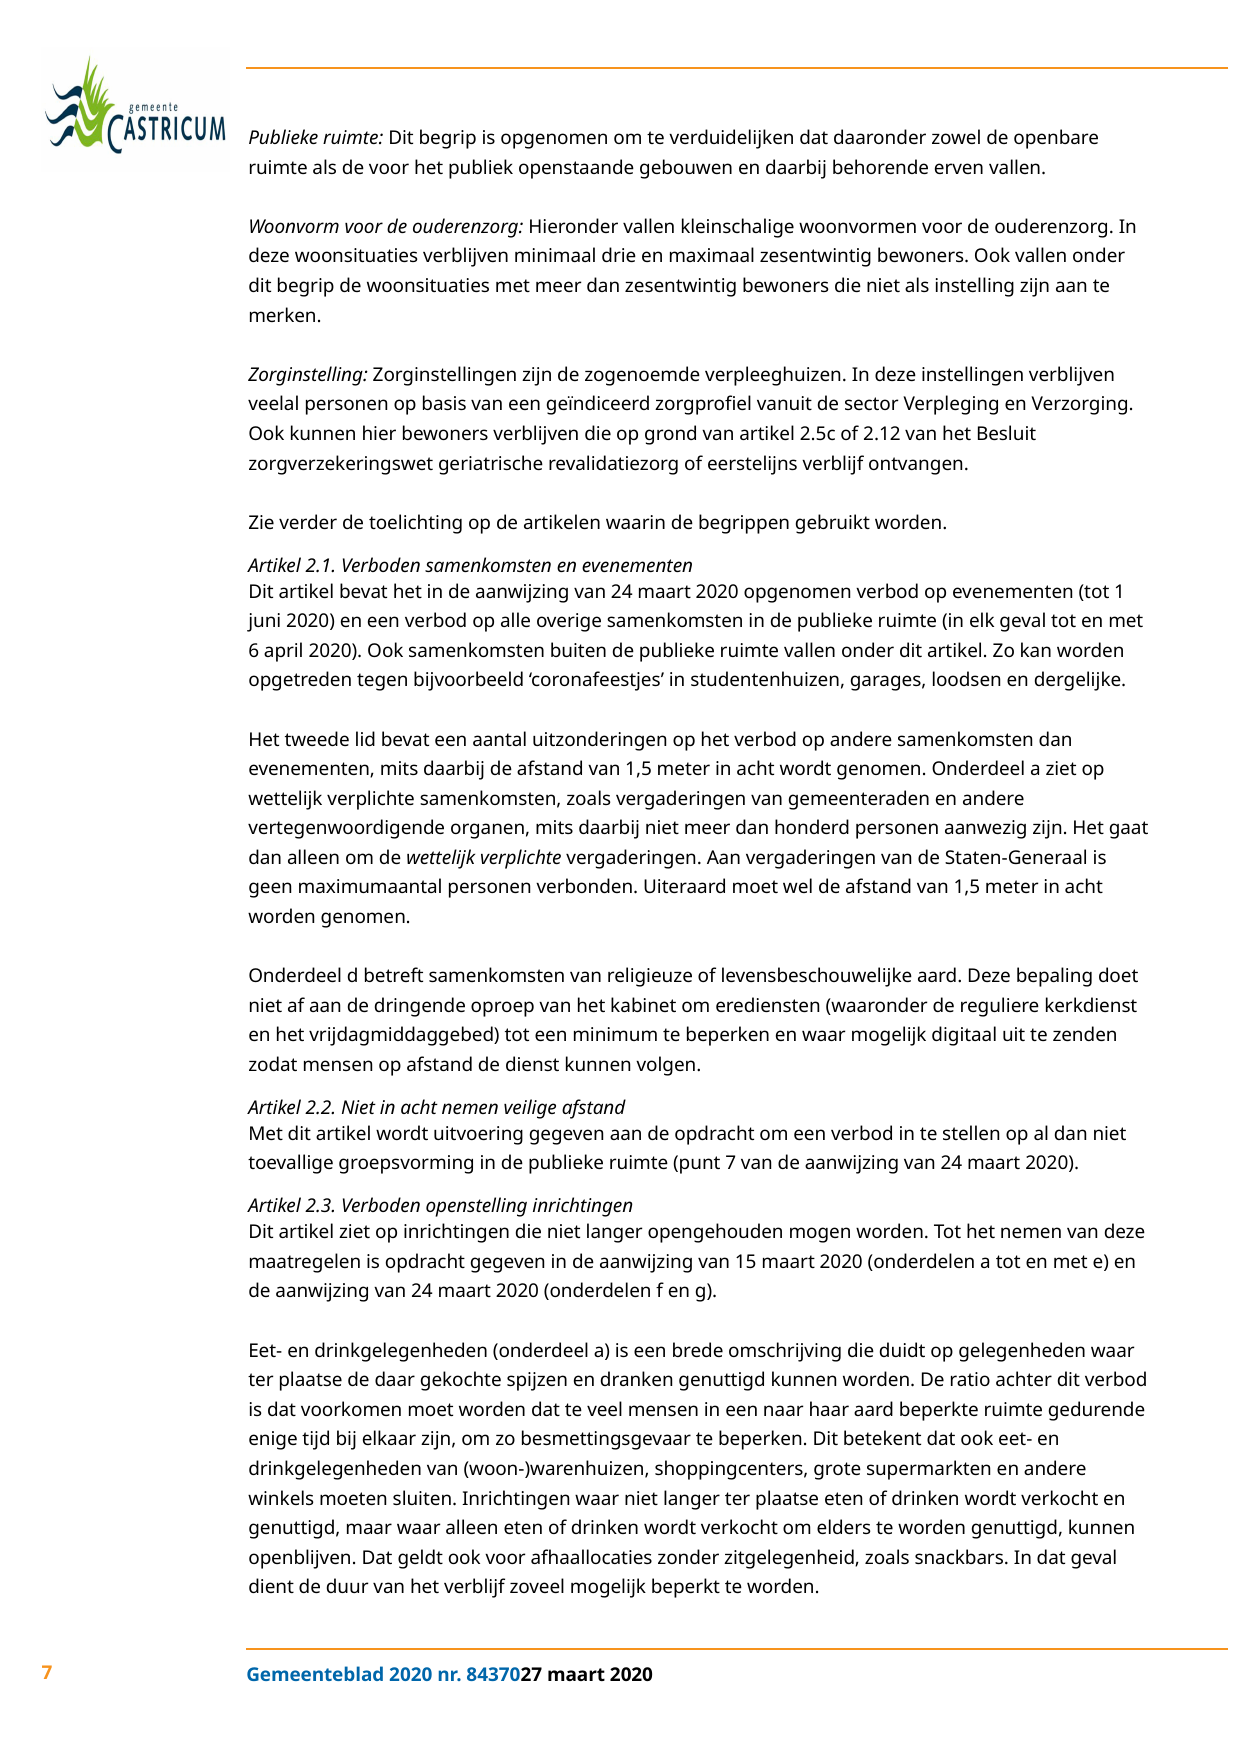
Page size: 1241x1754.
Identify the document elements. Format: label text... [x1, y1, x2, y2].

text Woonvorm voor de ouderenzorg: Hieronder vallen kleinschalige woonvormen voor de ouderenzorg. In deze woonsituaties verblijven minimaal drie en maximaal zesentwintig bewoners. Ook vallen onder dit begrip de woonsituaties met meer dan zesentwintig bewoners die niet als instelling zijn aan te merken. [248, 213, 1152, 328]
text Artikel 2.1. Verboden samenkomsten en evenementen [248, 552, 1152, 578]
text Dit artikel ziet op inrichtingen die niet langer opengehouden mogen worden. Tot het nemen van deze maatregelen is opdracht gegeven in de aanwijzing van 15 maart 2020 (onderdelen a tot en met e) en de aanwijzing van 24 maart 2020 (onderdelen f en g). [248, 1218, 1152, 1303]
text Zie verder de toelichting op de artikelen waarin de begrippen gebruikt worden. [248, 509, 1152, 535]
text Onderdeel d betreft samenkomsten van religieuze of levensbeschouwelijke aard. Deze bepaling doet niet af aan de dringende oproep van het kabinet om erediensten (waaronder de reguliere kerkdienst en het vrijdagmiddaggebed) tot een minimum te beperken en waar mogelijk digitaal uit te zenden zodat mensen op afstand de dienst kunnen volgen. [248, 962, 1152, 1077]
text Artikel 2.2. Niet in acht nemen veilige afstand [248, 1094, 1152, 1120]
picture [41, 47, 231, 172]
text Publieke ruimte: Dit begrip is opgenomen om te verduidelijken dat daaronder zowel de openbare ruimte als de voor het publiek openstaande gebouwen en daarbij behorende erven vallen. [248, 124, 1152, 180]
text Eet- en drinkgelegenheden (onderdeel a) is een brede omschrijving die duidt op gelegenheden waar ter plaatse de daar gekochte spijzen en dranken genuttigd kunnen worden. De ratio achter dit verbod is dat voorkomen moet worden dat te veel mensen in een naar haar aard beperkte ruimte gedurende enige tijd bij elkaar zijn, om zo besmettingsgevaar te beperken. Dit betekent dat ook eet- en drinkgelegenheden van (woon-)warenhuizen, shoppingcenters, grote supermarkten en andere winkels moeten sluiten. Inrichtingen waar niet langer ter plaatse eten of drinken wordt verkocht en genuttigd, maar waar alleen eten of drinken wordt verkocht om elders te worden genuttigd, kunnen openblijven. Dat geldt ook voor afhaallocaties zonder zitgelegenheid, zoals snackbars. In dat geval dient de duur van het verblijf zoveel mogelijk beperkt te worden. [248, 1337, 1152, 1599]
text Met dit artikel wordt uitvoering gegeven aan de opdracht om een verbod in te stellen op al dan niet toevallige groepsvorming in de publieke ruimte (punt 7 van de aanwijzing van 24 maart 2020). [248, 1120, 1152, 1175]
text Dit artikel bevat het in de aanwijzing van 24 maart 2020 opgenomen verbod op evenementen (tot 1 juni 2020) en een verbod op alle overige samenkomsten in de publieke ruimte (in elk geval tot en met 6 april 2020). Ook samenkomsten buiten de publieke ruimte vallen onder dit artikel. Zo kan worden opgetreden tegen bijvoorbeeld ‘coronafeestjes’ in studentenhuizen, garages, loodsen en dergelijke. [248, 578, 1152, 692]
text Zorginstelling: Zorginstellingen zijn de zogenoemde verpleeghuizen. In deze instellingen verblijven veelal personen op basis van een geïndiceerd zorgprofiel vanuit de sector Verpleging en Verzorging. Ook kunnen hier bewoners verblijven die op grond van artikel 2.5c of 2.12 van het Besluit zorgverzekeringswet geriatrische revalidatiezorg of eerstelijns verblijf ontvangen. [248, 361, 1152, 476]
text Artikel 2.3. Verboden openstelling inrichtingen [248, 1193, 1152, 1218]
text Het tweede lid bevat een aantal uitzonderingen op het verbod op andere samenkomsten dan evenementen, mits daarbij de afstand van 1,5 meter in acht wordt genomen. Onderdeel a ziet op wettelijk verplichte samenkomsten, zoals vergaderingen van gemeenteraden en andere vertegenwoordigende organen, mits daarbij niet meer dan honderd personen aanwezig zijn. Het gaat dan alleen om de wettelijk verplichte vergaderingen. Aan vergaderingen van de Staten-Generaal is geen maximumaantal personen verbonden. Uiteraard moet wel de afstand van 1,5 meter in acht worden genomen. [248, 726, 1152, 929]
